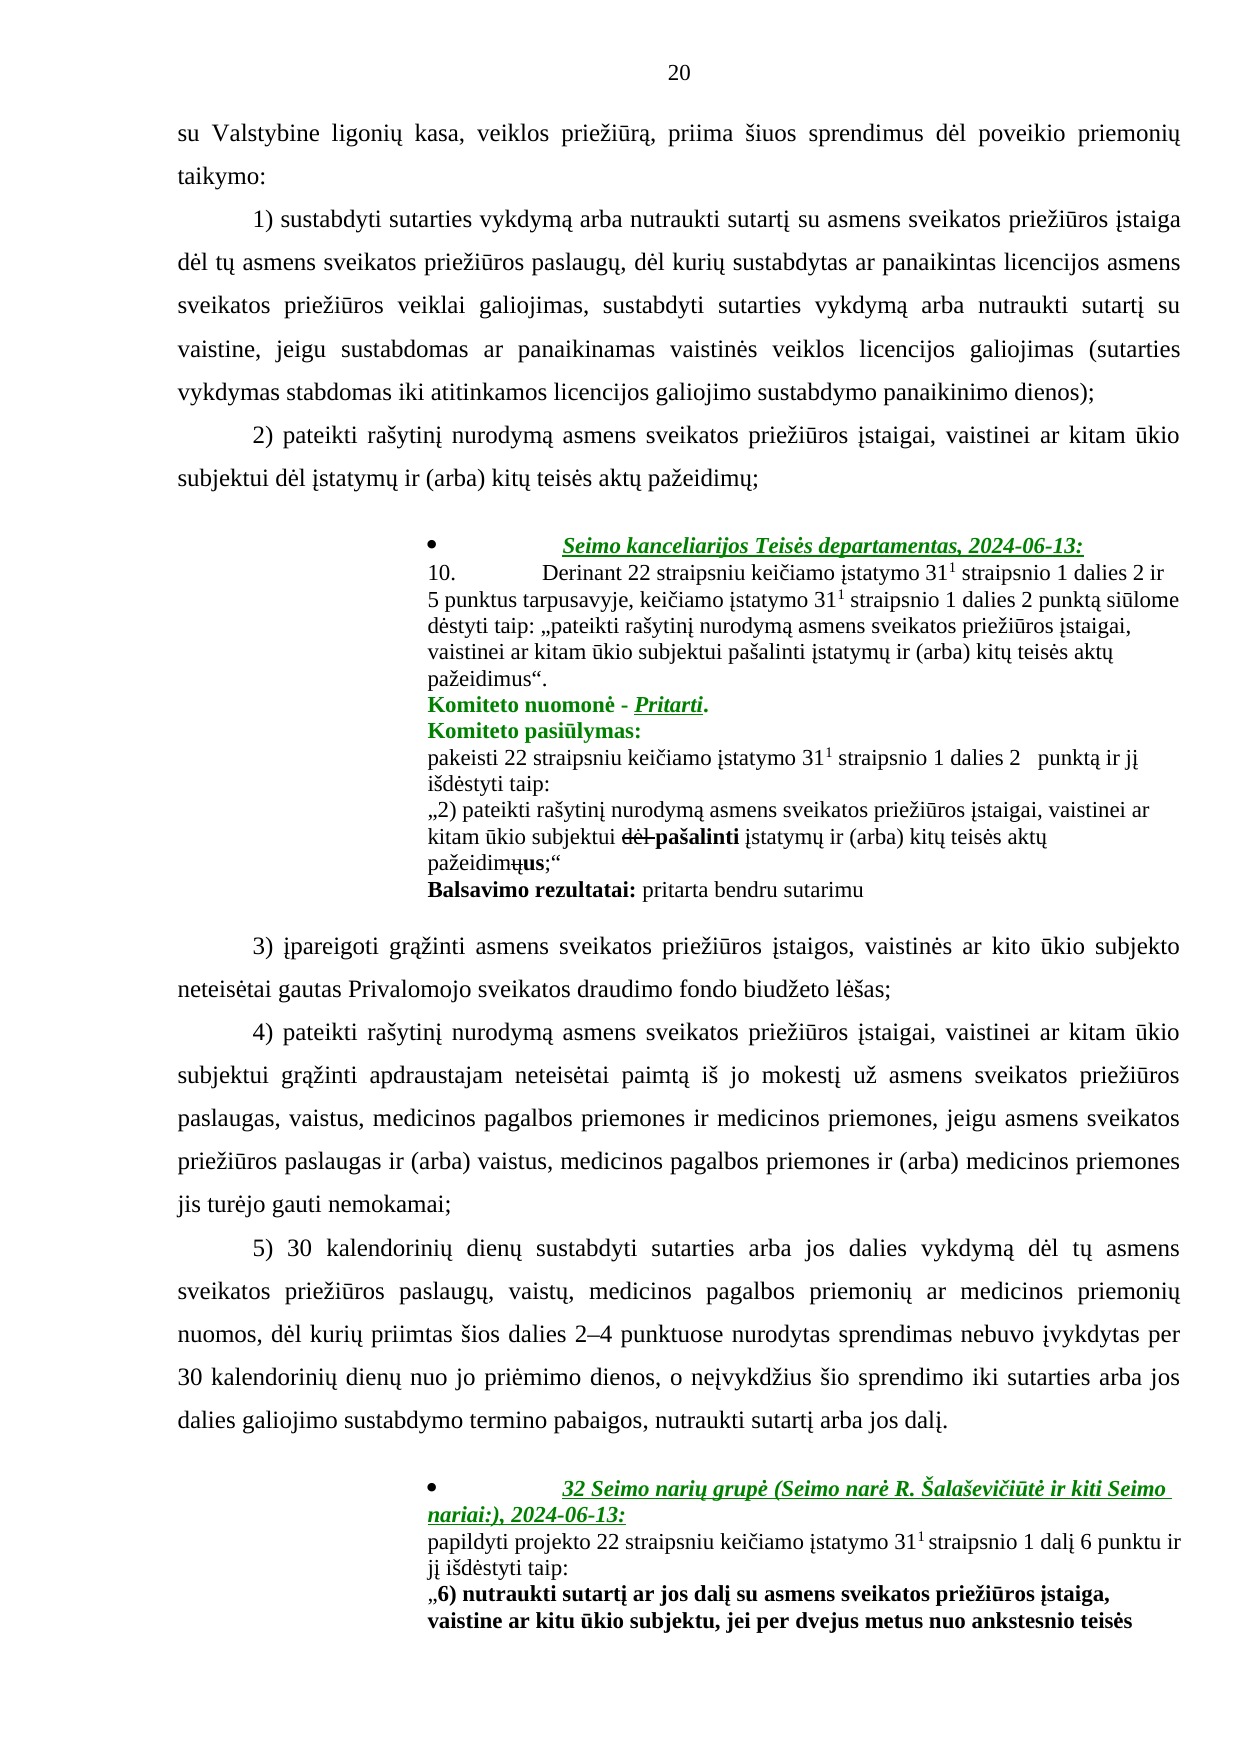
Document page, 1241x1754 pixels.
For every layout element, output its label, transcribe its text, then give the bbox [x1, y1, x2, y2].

text Balsavimo rezultatai: pritarta bendru sutarimu [427, 876, 1181, 902]
text „6) nutraukti sutartį ar jos dalį su asmens sveikatos priežiūros įstaiga, vaistine ar kitu ūkio subjektu, jei per dvejus metus nuo ankstesnio teisės [427, 1580, 1181, 1633]
text Komiteto pasiūlymas: [427, 717, 1181, 744]
list Seimo kanceliarijos Teisės departamentas, 2024-06-13: [427, 533, 1181, 559]
text 3) įpareigoti grąžinti asmens sveikatos priežiūros įstaigos, vaistinės ar kito ūkio subjekto neteisėtai gautas Privalomojo sveikatos draudimo fondo biudžeto lėšas; [177, 931, 1181, 1003]
text 1) sustabdyti sutarties vykdymą arba nutraukti sutartį su asmens sveikatos priežiūros įstaiga dėl tų asmens sveikatos priežiūros paslaugų, dėl kurių sustabdytas ar panaikintas licencijos asmens sveikatos priežiūros veiklai galiojimas, sustabdyti sutarties vykdymą arba nutraukti sutartį su vaistine, jeigu sustabdomas ar panaikinamas vaistinės veiklos licencijos galiojimas (sutarties vykdymas stabdomas iki atitinkamos licencijos galiojimo sustabdymo panaikinimo dienos); [177, 204, 1181, 406]
text Komiteto nuomonė - Pritarti. [427, 691, 1181, 717]
text papildyti projekto 22 straipsniu keičiamo įstatymo 311 straipsnio 1 dalį 6 punktu ir jį išdėstyti taip: [427, 1528, 1181, 1580]
text 2) pateikti rašytinį nurodymą asmens sveikatos priežiūros įstaigai, vaistinei ar kitam ūkio subjektui dėl įstatymų ir (arba) kitų teisės aktų pažeidimų; [177, 420, 1181, 492]
list 32 Seimo narių grupė (Seimo narė R. Šalaševičiūtė ir kiti Seimo nariai:), 2024-06-13: [427, 1474, 1181, 1528]
text su Valstybine ligonių kasa, veiklos priežiūrą, priima šiuos sprendimus dėl poveikio priemonių taikymo: [177, 118, 1181, 190]
text pakeisti 22 straipsniu keičiamo įstatymo 311 straipsnio 1 dalies 2 punktą ir jį išdėstyti taip: [427, 744, 1181, 797]
text „2) pateikti rašytinį nurodymą asmens sveikatos priežiūros įstaigai, vaistinei ar kitam ūkio subjektui dėl pašalinti įstatymų ir (arba) kitų teisės aktų pažeidimųus;“ [427, 797, 1181, 876]
text 4) pateikti rašytinį nurodymą asmens sveikatos priežiūros įstaigai, vaistinei ar kitam ūkio subjektui grąžinti apdraustajam neteisėtai paimtą iš jo mokestį už asmens sveikatos priežiūros paslaugas, vaistus, medicinos pagalbos priemones ir medicinos priemones, jeigu asmens sveikatos priežiūros paslaugas ir (arba) vaistus, medicinos pagalbos priemones ir (arba) medicinos priemones jis turėjo gauti nemokamai; [177, 1017, 1181, 1218]
text 10. Derinant 22 straipsniu keičiamo įstatymo 311 straipsnio 1 dalies 2 ir 5 punktus tarpusavyje, keičiamo įstatymo 311 straipsnio 1 dalies 2 punktą siūlome dėstyti taip: „pateikti rašytinį nurodymą asmens sveikatos priežiūros įstaigai, vaistinei ar kitam ūkio subjektui pašalinti įstatymų ir (arba) kitų teisės aktų pažeidimus“. [427, 559, 1181, 691]
text 5) 30 kalendorinių dienų sustabdyti sutarties arba jos dalies vykdymą dėl tų asmens sveikatos priežiūros paslaugų, vaistų, medicinos pagalbos priemonių ar medicinos priemonių nuomos, dėl kurių priimtas šios dalies 2–4 punktuose nurodytas sprendimas nebuvo įvykdytas per 30 kalendorinių dienų nuo jo priėmimo dienos, o neįvykdžius šio sprendimo iki sutarties arba jos dalies galiojimo sustabdymo termino pabaigos, nutraukti sutartį arba jos dalį. [177, 1233, 1181, 1434]
